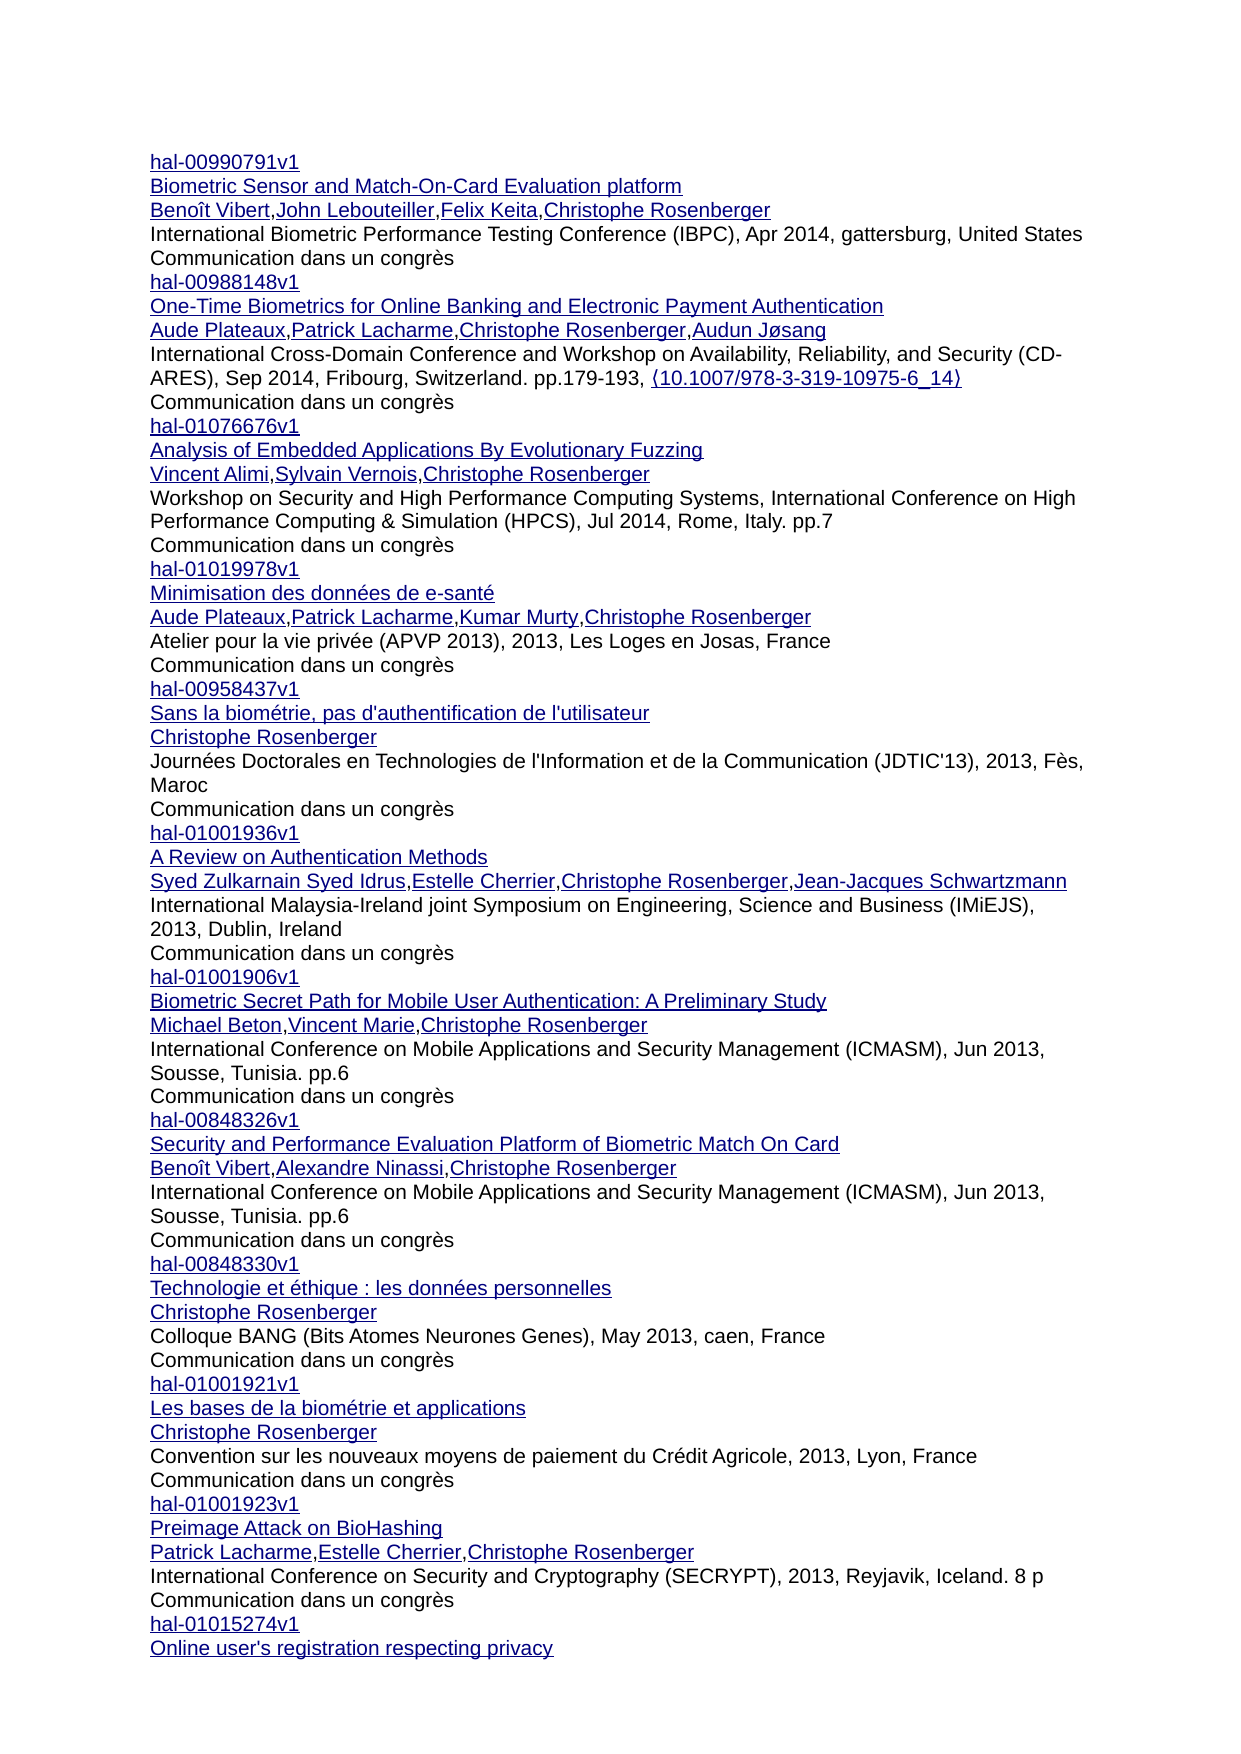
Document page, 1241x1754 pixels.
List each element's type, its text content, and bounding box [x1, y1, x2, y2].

table_cell Sans la biométrie, pas d'authentification de l'utilisateur Christophe Rosenberger Journées Doctorales en Technologies de l'Information et de la Communication (JDTIC'13), 2013, Fès, Maroc Communication dans un congrès hal-01001936v1 [150, 701, 1090, 845]
table_cell Analysis of Embedded Applications By Evolutionary Fuzzing Vincent Alimi,Sylvain Vernois,Christophe Rosenberger Workshop on Security and High Performance Computing Systems, International Conference on High Performance Computing & Simulation (HPCS), Jul 2014, Rome, Italy. pp.7 Communication dans un congrès hal-01019978v1 [150, 438, 1090, 581]
table_cell Biometric Secret Path for Mobile User Authentication: A Preliminary Study Michael Beton,Vincent Marie,Christophe Rosenberger International Conference on Mobile Applications and Security Management (ICMASM), Jun 2013, Sousse, Tunisia. pp.6 Communication dans un congrès hal-00848326v1 [150, 989, 1090, 1132]
table_cell Preimage Attack on BioHashing Patrick Lacharme,Estelle Cherrier,Christophe Rosenberger International Conference on Security and Cryptography (SECRYPT), 2013, Reyjavik, Iceland. 8 p Communication dans un congrès hal-01015274v1 [150, 1516, 1090, 1635]
table_cell Online user's registration respecting privacy [150, 1635, 1090, 1659]
table_cell A Review on Authentication Methods Syed Zulkarnain Syed Idrus,Estelle Cherrier,Christophe Rosenberger,Jean-Jacques Schwartzmann International Malaysia-Ireland joint Symposium on Engineering, Science and Business (IMiEJS), 2013, Dublin, Ireland Communication dans un congrès hal-01001906v1 [150, 845, 1090, 988]
table_cell Minimisation des données de e-santé Aude Plateaux,Patrick Lacharme,Kumar Murty,Christophe Rosenberger Atelier pour la vie privée (APVP 2013), 2013, Les Loges en Josas, France Communication dans un congrès hal-00958437v1 [150, 581, 1090, 701]
table_cell One-Time Biometrics for Online Banking and Electronic Payment Authentication Aude Plateaux,Patrick Lacharme,Christophe Rosenberger,Audun Jøsang International Cross-Domain Conference and Workshop on Availability, Reliability, and Security (CD-ARES), Sep 2014, Fribourg, Switzerland. pp.179-193, ⟨10.1007/978-3-319-10975-6_14⟩ Communication dans un congrès hal-01076676v1 [150, 294, 1090, 437]
table_cell Security and Performance Evaluation Platform of Biometric Match On Card Benoît Vibert,Alexandre Ninassi,Christophe Rosenberger International Conference on Mobile Applications and Security Management (ICMASM), Jun 2013, Sousse, Tunisia. pp.6 Communication dans un congrès hal-00848330v1 [150, 1132, 1090, 1276]
table_cell Technologie et éthique : les données personnelles Christophe Rosenberger Colloque BANG (Bits Atomes Neurones Genes), May 2013, caen, France Communication dans un congrès hal-01001921v1 [150, 1276, 1090, 1396]
table_cell Les bases de la biométrie et applications Christophe Rosenberger Convention sur les nouveaux moyens de paiement du Crédit Agricole, 2013, Lyon, France Communication dans un congrès hal-01001923v1 [150, 1396, 1090, 1516]
table_cell Biometric Sensor and Match-On-Card Evaluation platform Benoît Vibert,John Lebouteiller,Felix Keita,Christophe Rosenberger International Biometric Performance Testing Conference (IBPC), Apr 2014, gattersburg, United States Communication dans un congrès hal-00988148v1 [150, 174, 1090, 294]
table_cell hal-00990791v1 [150, 150, 1090, 174]
